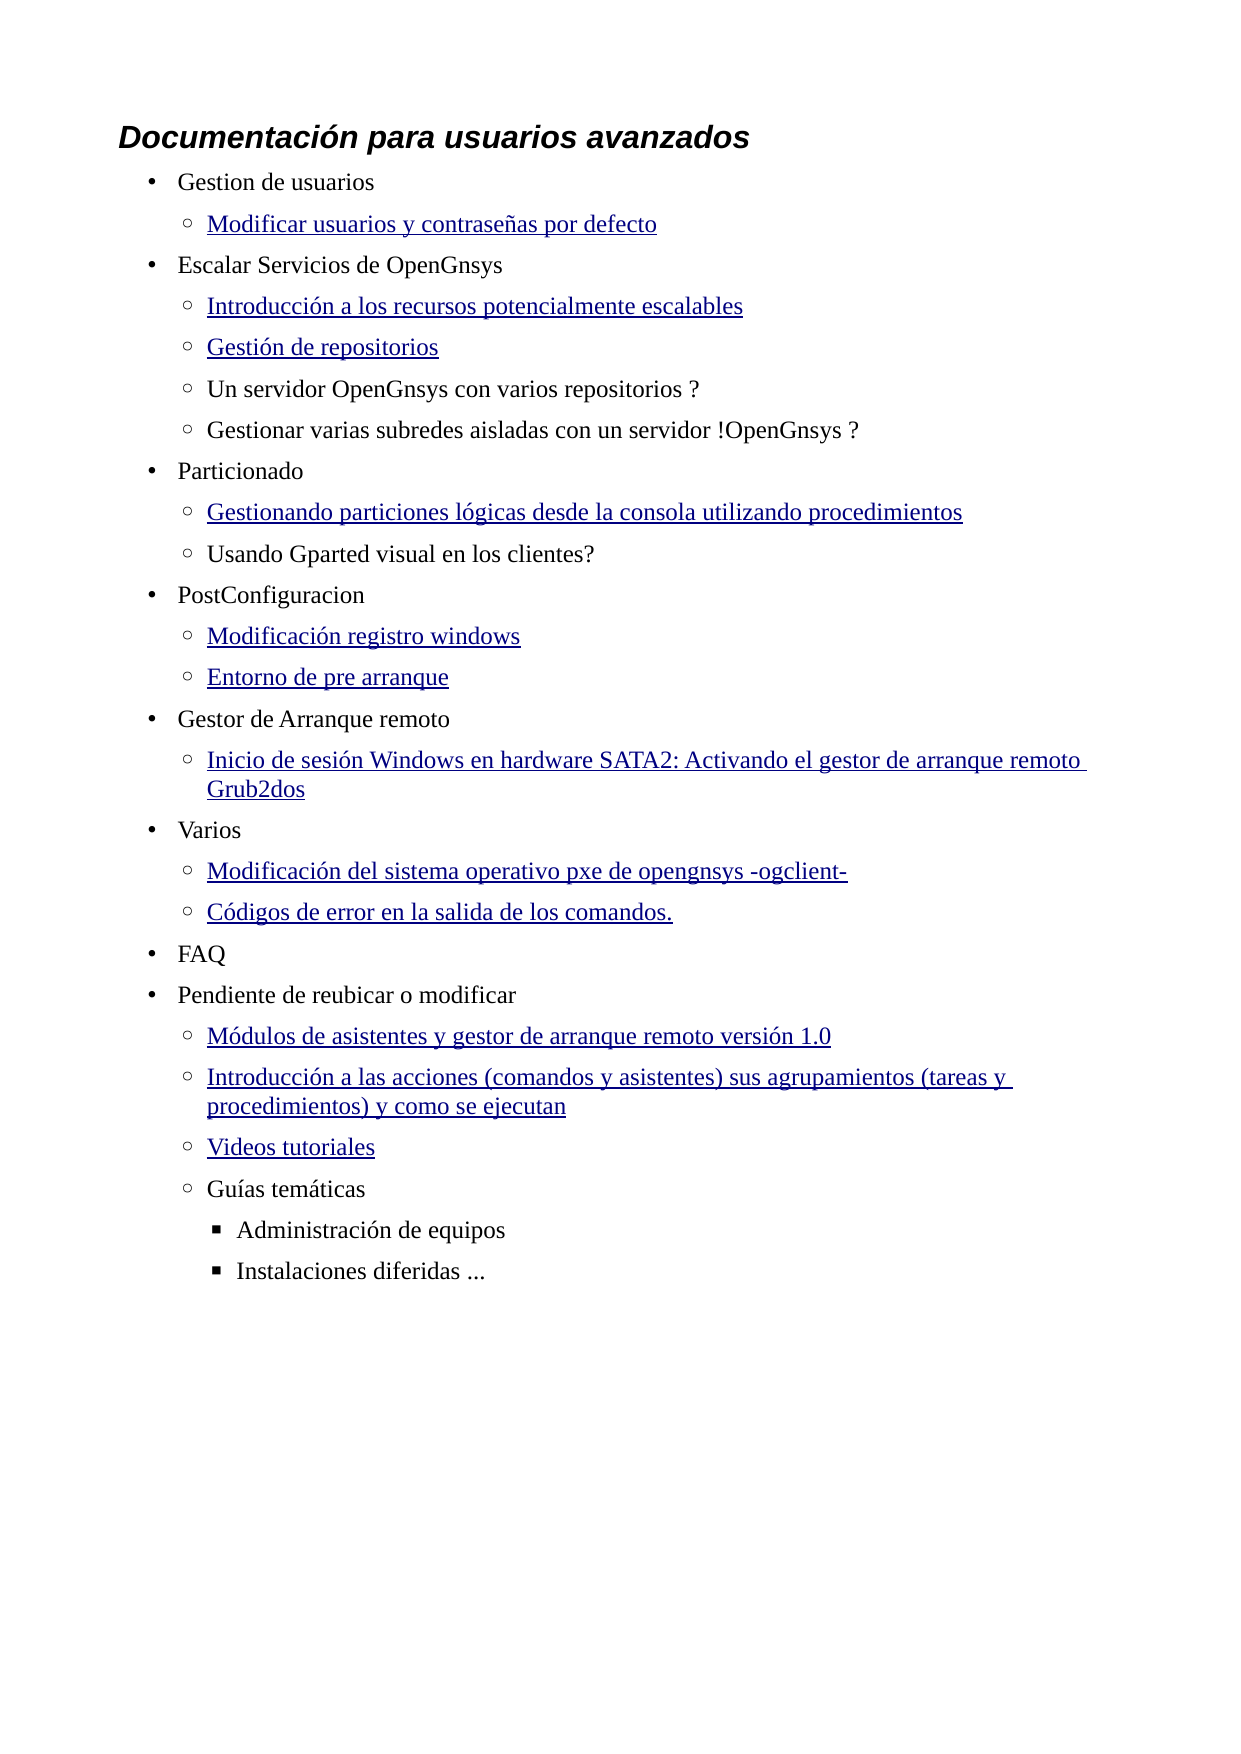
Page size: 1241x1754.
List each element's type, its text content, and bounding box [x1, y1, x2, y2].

list Gestión de repositorios [177, 332, 1122, 361]
list Modificación registro windows [177, 621, 1122, 650]
list Usando Gparted visual en los clientes? [177, 539, 1122, 567]
list Inicio de sesión Windows en hardware SATA2: Activando el gestor de arranque remoto Grub2dos [177, 745, 1122, 802]
list PostConfiguracion [148, 580, 1122, 609]
list Pendiente de reubicar o modificar [148, 980, 1122, 1009]
list Modificación del sistema operativo pxe de opengnsys -ogclient- [177, 856, 1122, 885]
list Un servidor OpenGnsys con varios repositorios ? [177, 374, 1122, 402]
subtitle Documentación para usuarios avanzados [118, 118, 1122, 155]
list Códigos de error en la salida de los comandos. [177, 897, 1122, 926]
list FAQ [148, 939, 1122, 967]
list Escalar Servicios de OpenGnsys [148, 250, 1122, 279]
list Gestor de Arranque remoto [148, 704, 1122, 732]
list Varios [148, 815, 1122, 844]
list Gestionar varias subredes aisladas con un servidor !OpenGnsys ? [177, 415, 1122, 444]
list Gestion de usuarios [148, 167, 1122, 196]
list Introducción a los recursos potencialmente escalables [177, 291, 1122, 320]
list Módulos de asistentes y gestor de arranque remoto versión 1.0 [177, 1021, 1122, 1050]
list Videos tutoriales [177, 1132, 1122, 1161]
list Administración de equipos [207, 1215, 1122, 1244]
list Introducción a las acciones (comandos y asistentes) sus agrupamientos (tareas y procedimientos) y como se ejecutan [177, 1062, 1122, 1120]
list Instalaciones diferidas ... [207, 1256, 1122, 1285]
list Gestionando particiones lógicas desde la consola utilizando procedimientos [177, 497, 1122, 526]
list Modificar usuarios y contraseñas por defecto [177, 209, 1122, 237]
list Particionado [148, 456, 1122, 485]
list Entorno de pre arranque [177, 662, 1122, 691]
list Guías temáticas [177, 1174, 1122, 1202]
